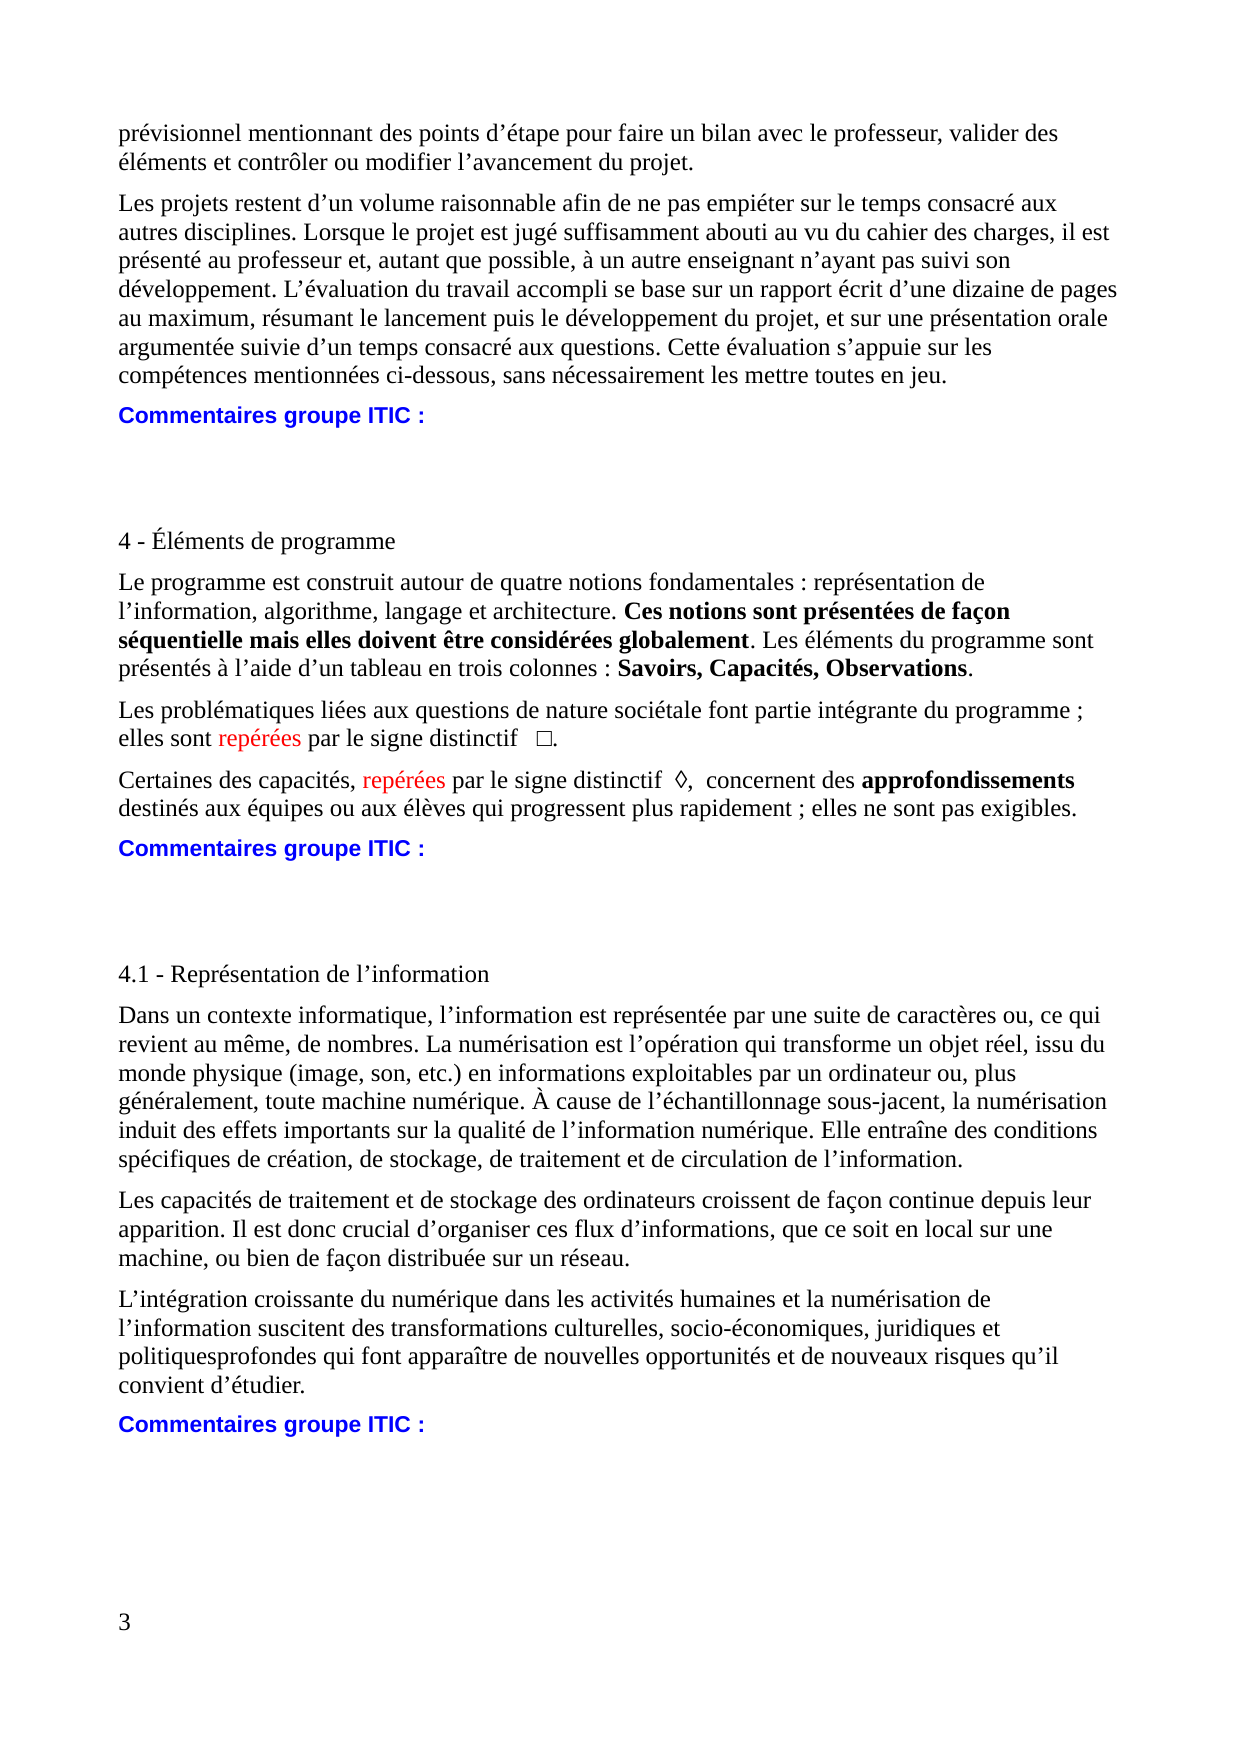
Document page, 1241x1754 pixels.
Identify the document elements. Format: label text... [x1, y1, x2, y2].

text Les capacités de traitement et de stockage des ordinateurs croissent de façon continue depuis leur apparition. Il est donc crucial d’organiser ces flux d’informations, que ce soit en local sur une machine, ou bien de façon distribuée sur un réseau. [118, 1185, 1122, 1271]
text Les problématiques liées aux questions de nature sociétale font partie intégrante du programme ; elles sont repérées par le signe distinctif □. [118, 695, 1122, 752]
text Le programme est construit autour de quatre notions fondamentales : représentation de l’information, algorithme, langage et architecture. Ces notions sont présentées de façon séquentielle mais elles doivent être considérées globalement. Les éléments du programme sont présentés à l’aide d’un tableau en trois colonnes : Savoirs, Capacités, Observations. [118, 567, 1122, 682]
text Dans un contexte informatique, l’information est représentée par une suite de caractères ou, ce qui revient au même, de nombres. La numérisation est l’opération qui transforme un objet réel, issu du monde physique (image, son, etc.) en informations exploitables par un ordinateur ou, plus généralement, toute machine numérique. À cause de l’échantillonnage sous-jacent, la numérisation induit des effets importants sur la qualité de l’information numérique. Elle entraîne des conditions spécifiques de création, de stockage, de traitement et de circulation de l’information. [118, 1000, 1122, 1173]
text Les projets restent d’un volume raisonnable afin de ne pas empiéter sur le temps consacré aux autres disciplines. Lorsque le projet est jugé suffisamment abouti au vu du cahier des charges, il est présenté au professeur et, autant que possible, à un autre enseignant n’ayant pas suivi son développement. L’évaluation du travail accompli se base sur un rapport écrit d’une dizaine de pages au maximum, résumant le lancement puis le développement du projet, et sur une présentation orale argumentée suivie d’un temps consacré aux questions. Cette évaluation s’appuie sur les compétences mentionnées ci-dessous, sans nécessairement les mettre toutes en jeu. [118, 188, 1122, 389]
text Commentaires groupe ITIC : [118, 835, 1122, 861]
text Commentaires groupe ITIC : [118, 1411, 1122, 1438]
text Certaines des capacités, repérées par le signe distinctif ◊, concernent des approfondissements destinés aux équipes ou aux élèves qui progressent plus rapidement ; elles ne sont pas exigibles. [118, 765, 1122, 822]
text Commentaires groupe ITIC : [118, 402, 1122, 428]
text L’intégration croissante du numérique dans les activités humaines et la numérisation de l’information suscitent des transformations culturelles, socio-économiques, juridiques et politiquesprofondes qui font apparaître de nouvelles opportunités et de nouveaux risques qu’il convient d’étudier. [118, 1284, 1122, 1399]
text prévisionnel mentionnant des points d’étape pour faire un bilan avec le professeur, valider des éléments et contrôler ou modifier l’avancement du projet. [118, 118, 1122, 176]
text 4.1 - Représentation de l’information [118, 959, 1122, 988]
text 4 - Éléments de programme [118, 526, 1122, 555]
